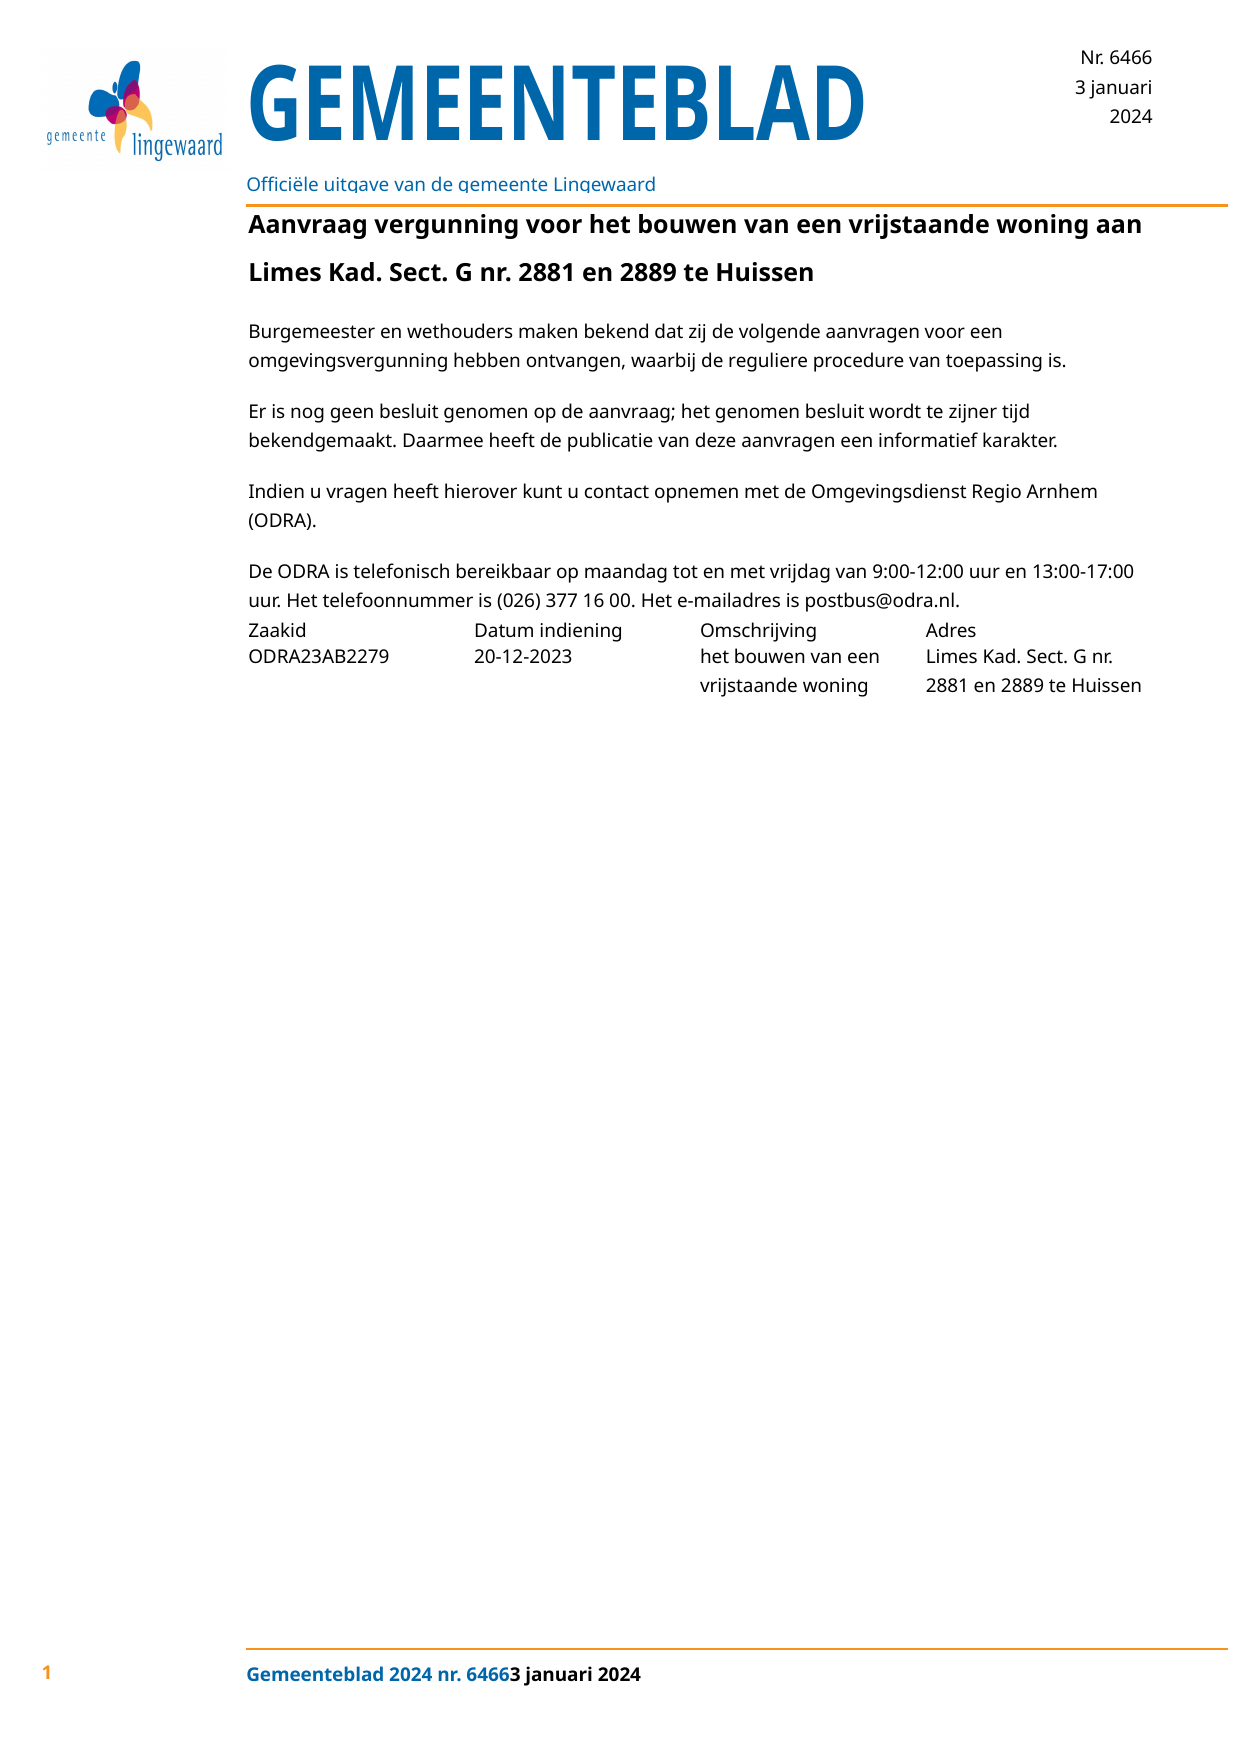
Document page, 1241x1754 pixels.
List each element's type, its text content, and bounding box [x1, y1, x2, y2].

text Indien u vragen heeft hierover kunt u contact opnemen met de Omgevingsdienst Regio Arnhem (ODRA). [248, 478, 1152, 533]
picture [41, 47, 231, 172]
text De ODRA is telefonisch bereikbaar op maandag tot en met vrijdag van 9:00-12:00 uur en 13:00-17:00 uur. Het telefoonnummer is (026) 377 16 00. Het e-mailadres is postbus@odra.nl. [248, 558, 1152, 613]
table_header Zaakid [248, 617, 474, 643]
table_cell Limes Kad. Sect. G nr. 2881 en 2889 te Huissen [926, 643, 1152, 698]
table_cell 20-12-2023 [474, 643, 700, 698]
table_header Omschrijving [700, 617, 926, 643]
table_header Datum indiening [474, 617, 700, 643]
text Er is nog geen besluit genomen op de aanvraag; het genomen besluit wordt te zijner tijd bekendgemaakt. Daarmee heeft de publicatie van deze aanvragen een informatief karakter. [248, 398, 1152, 453]
table_header Adres [926, 617, 1152, 643]
text Aanvraag vergunning voor het bouwen van een vrijstaande woning aan Limes Kad. Sect. G nr. 2881 en 2889 te Huissen [248, 207, 1152, 288]
table_cell het bouwen van een vrijstaande woning [700, 643, 926, 698]
text Burgemeester en wethouders maken bekend dat zij de volgende aanvragen voor een omgevingsvergunning hebben ontvangen, waarbij de reguliere procedure van toepassing is. [248, 318, 1152, 373]
table_cell ODRA23AB2279 [248, 643, 474, 698]
